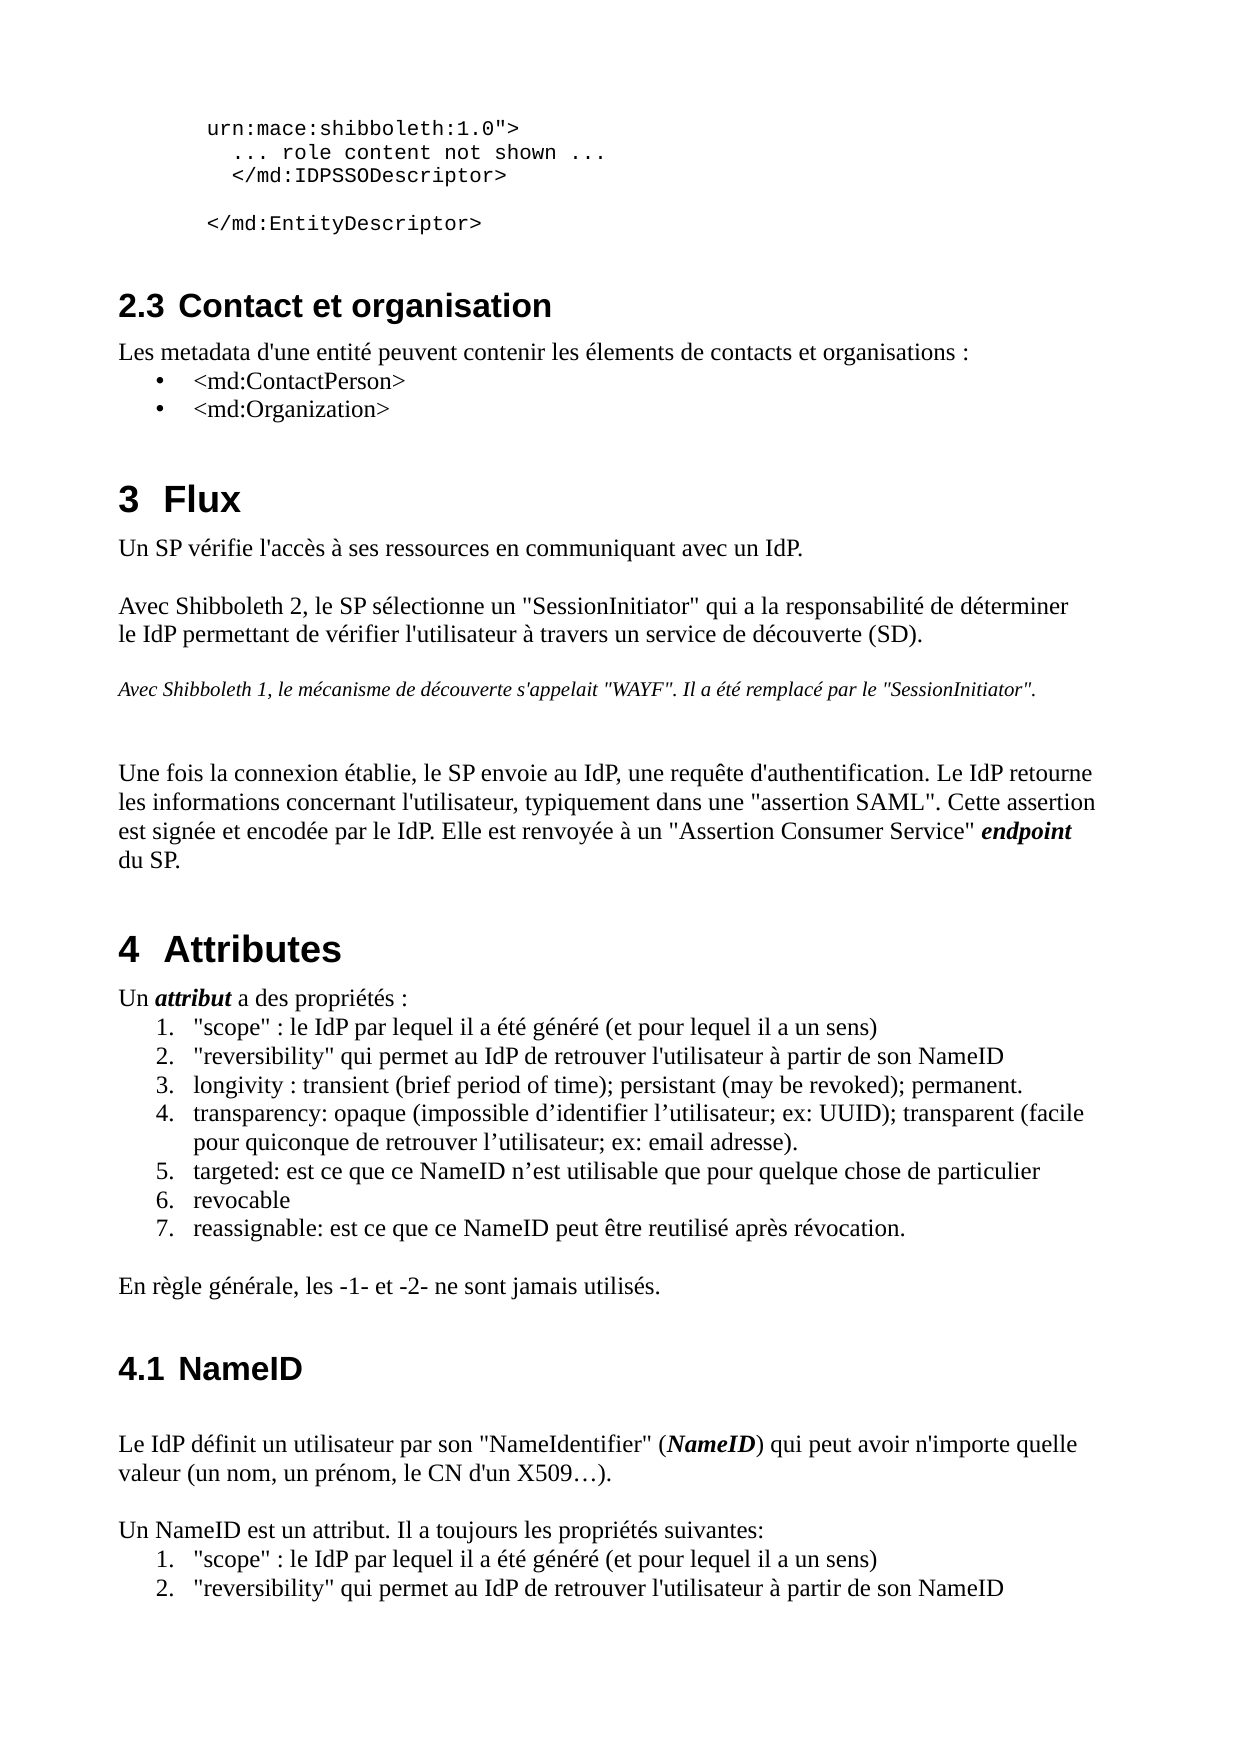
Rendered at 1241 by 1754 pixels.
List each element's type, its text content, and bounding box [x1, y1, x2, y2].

list <md:ContactPerson> [156, 366, 1122, 394]
text le IdP permettant de vérifier l'utilisateur à travers un service de découverte (SD). [118, 619, 1122, 648]
subtitle Attributes [118, 927, 1122, 971]
subtitle Flux [118, 477, 1122, 521]
text urn:mace:shibboleth:1.0"> [207, 118, 1004, 142]
list reassignable: est ce que ce NameID peut être reutilisé après révocation. [156, 1213, 1122, 1242]
text Une fois la connexion établie, le SP envoie au IdP, une requête d'authentification. Le IdP retourne les informations concernant l'utilisateur, typiquement dans une "assertion SAML". Cette assertion est signée et encodée par le IdP. Elle est renvoyée à un "Assertion Consumer Service" endpoint du SP. [118, 758, 1122, 873]
text Avec Shibboleth 2, le SP sélectionne un "SessionInitiator" qui a la responsabilité de déterminer [118, 591, 1122, 619]
text Le IdP définit un utilisateur par son "NameIdentifier" (NameID) qui peut avoir n'importe quelle valeur (un nom, un prénom, le CN d'un X509…). [118, 1429, 1122, 1487]
subtitle NameID [118, 1349, 1122, 1388]
list transparency: opaque (impossible d’identifier l’utilisateur; ex: UUID); transparent (facile pour quiconque de retrouver l’utilisateur; ex: email adresse). [156, 1098, 1122, 1156]
text En règle générale, les -1- et -2- ne sont jamais utilisés. [118, 1271, 1122, 1300]
list "scope" : le IdP par lequel il a été généré (et pour lequel il a un sens) [156, 1012, 1122, 1041]
list revocable [156, 1185, 1122, 1213]
list <md:Organization> [156, 394, 1122, 423]
text </md:IDPSSODescriptor> [207, 165, 1004, 189]
text Un NameID est un attribut. Il a toujours les propriétés suivantes: [118, 1515, 1122, 1544]
text Avec Shibboleth 1, le mécanisme de découverte s'appelait "WAYF". Il a été remplacé par le "SessionInitiator". [118, 677, 1122, 701]
subtitle Contact et organisation [118, 286, 1122, 324]
text ... role content not shown ... [207, 142, 1004, 165]
text Les metadata d'une entité peuvent contenir les élements de contacts et organisations : [118, 337, 1122, 366]
list "reversibility" qui permet au IdP de retrouver l'utilisateur à partir de son NameID [156, 1041, 1122, 1070]
list longivity : transient (brief period of time); persistant (may be revoked); permanent. [156, 1070, 1122, 1098]
list "scope" : le IdP par lequel il a été généré (et pour lequel il a un sens) [156, 1544, 1122, 1573]
list "reversibility" qui permet au IdP de retrouver l'utilisateur à partir de son NameID [156, 1573, 1122, 1602]
text </md:EntityDescriptor> [207, 213, 1004, 236]
list targeted: est ce que ce NameID n’est utilisable que pour quelque chose de particulier [156, 1156, 1122, 1185]
text Un attribut a des propriétés : [118, 983, 1122, 1012]
text Un SP vérifie l'accès à ses ressources en communiquant avec un IdP. [118, 533, 1122, 562]
